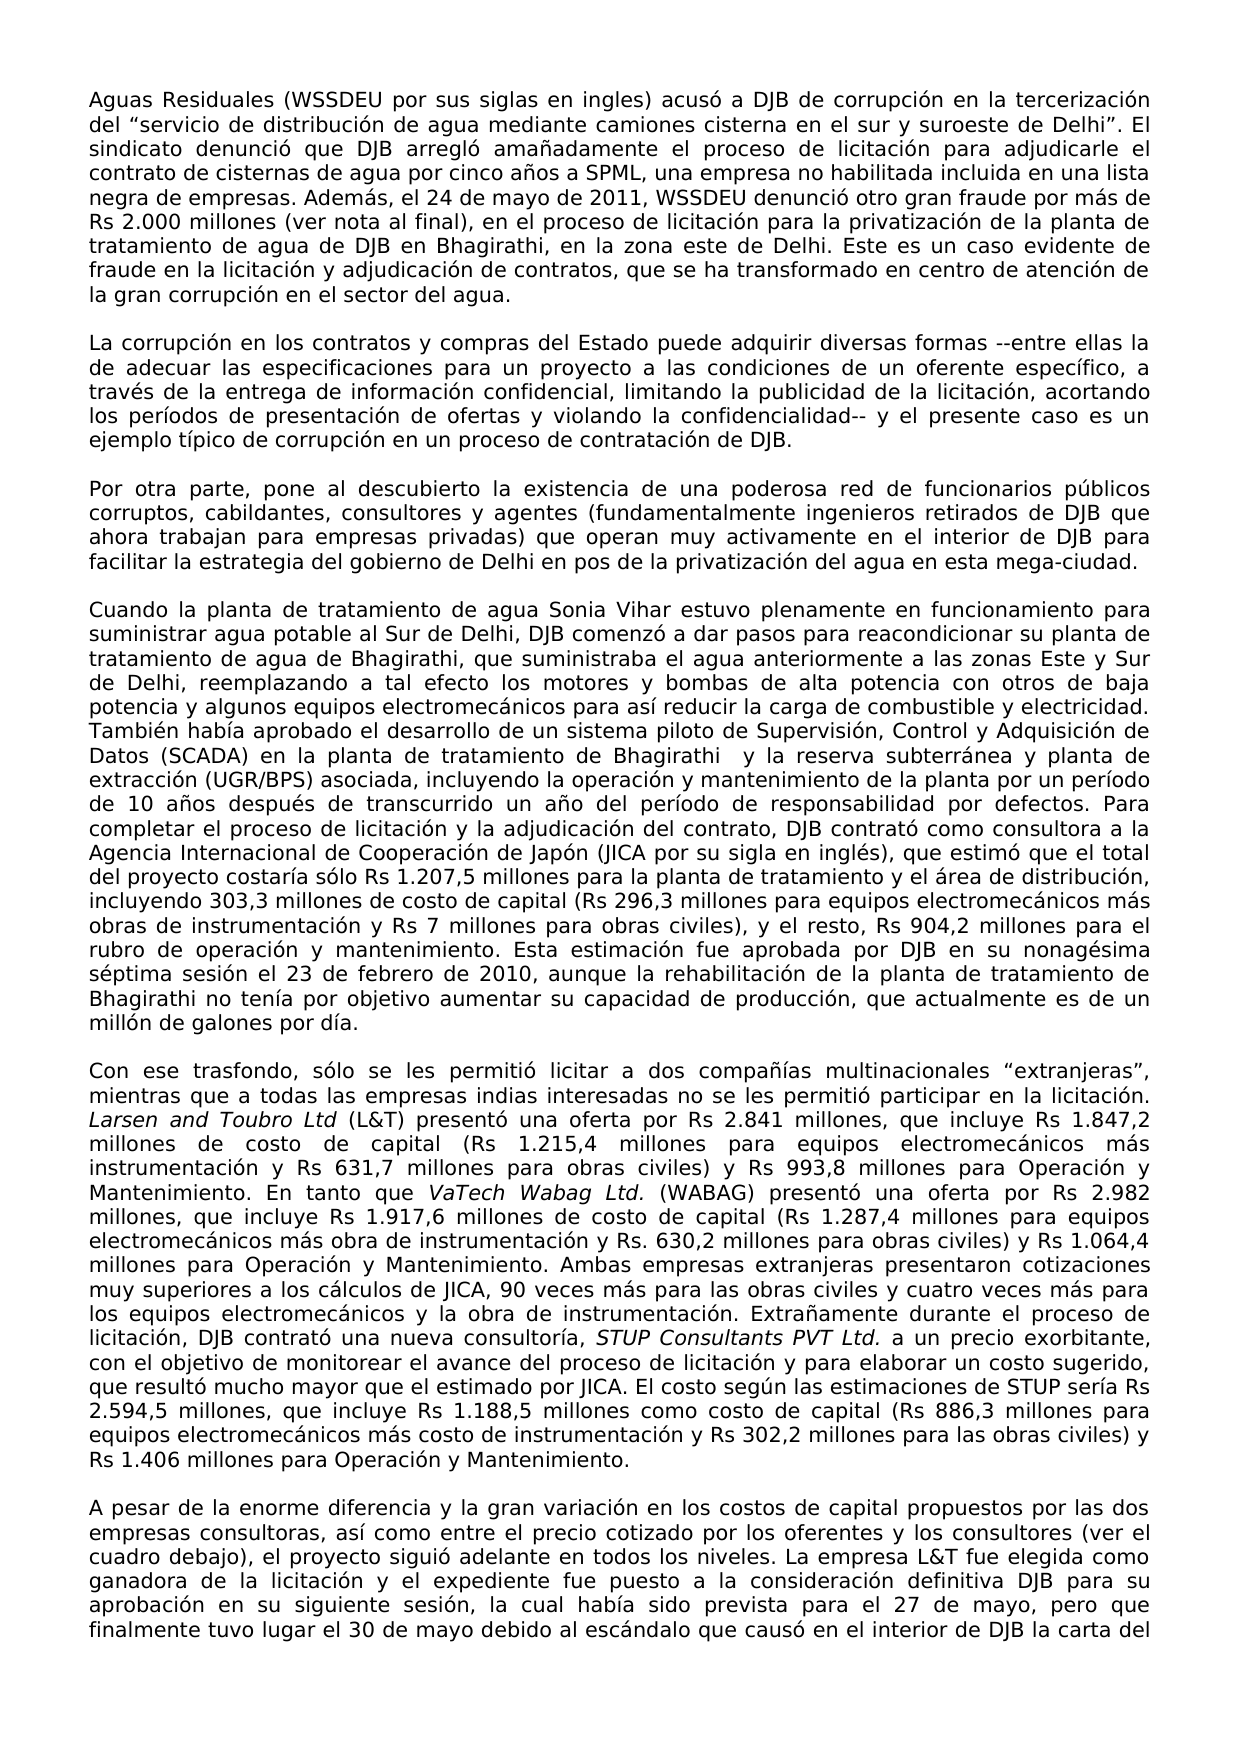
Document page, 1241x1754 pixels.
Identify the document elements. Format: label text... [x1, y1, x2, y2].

text Por otra parte, pone al descubierto la existencia de una poderosa red de funcionarios públicos corruptos, cabildantes, consultores y agentes (fundamentalmente ingenieros retirados de DJB que ahora trabajan para empresas privadas) que operan muy activamente en el interior de DJB para facilitar la estrategia del gobierno de Delhi en pos de la privatización del agua en esta mega-ciudad. [88, 477, 1152, 574]
text Con ese trasfondo, sólo se les permitió licitar a dos compañías multinacionales “extranjeras”, mientras que a todas las empresas indias interesadas no se les permitió participar en la licitación. Larsen and Toubro Ltd (L&T) presentó una oferta por Rs 2.841 millones, que incluye Rs 1.847,2 millones de costo de capital (Rs 1.215,4 millones para equipos electromecánicos más instrumentación y Rs 631,7 millones para obras civiles) y Rs 993,8 millones para Operación y Mantenimiento. En tanto que VaTech Wabag Ltd. (WABAG) presentó una oferta por Rs 2.982 millones, que incluye Rs 1.917,6 millones de costo de capital (Rs 1.287,4 millones para equipos electromecánicos más obra de instrumentación y Rs. 630,2 millones para obras civiles) y Rs 1.064,4 millones para Operación y Mantenimiento. Ambas empresas extranjeras presentaron cotizaciones muy superiores a los cálculos de JICA, 90 veces más para las obras civiles y cuatro veces más para los equipos electromecánicos y la obra de instrumentación. Extrañamente durante el proceso de licitación, DJB contrató una nueva consultoría, STUP Consultants PVT Ltd. a un precio exorbitante, con el objetivo de monitorear el avance del proceso de licitación y para elaborar un costo sugerido, que resultó mucho mayor que el estimado por JICA. El costo según las estimaciones de STUP sería Rs 2.594,5 millones, que incluye Rs 1.188,5 millones como costo de capital (Rs 886,3 millones para equipos electromecánicos más costo de instrumentación y Rs 302,2 millones para las obras civiles) y Rs 1.406 millones para Operación y Mantenimiento. [88, 1059, 1152, 1472]
text Cuando la planta de tratamiento de agua Sonia Vihar estuvo plenamente en funcionamiento para suministrar agua potable al Sur de Delhi, DJB comenzó a dar pasos para reacondicionar su planta de tratamiento de agua de Bhagirathi, que suministraba el agua anteriormente a las zonas Este y Sur de Delhi, reemplazando a tal efecto los motores y bombas de alta potencia con otros de baja potencia y algunos equipos electromecánicos para así reducir la carga de combustible y electricidad. También había aprobado el desarrollo de un sistema piloto de Supervisión, Control y Adquisición de Datos (SCADA) en la planta de tratamiento de Bhagirathi y la reserva subterránea y planta de extracción (UGR/BPS) asociada, incluyendo la operación y mantenimiento de la planta por un período de 10 años después de transcurrido un año del período de responsabilidad por defectos. Para completar el proceso de licitación y la adjudicación del contrato, DJB contrató como consultora a la Agencia Internacional de Cooperación de Japón (JICA por su sigla en inglés), que estimó que el total del proyecto costaría sólo Rs 1.207,5 millones para la planta de tratamiento y el área de distribución, incluyendo 303,3 millones de costo de capital (Rs 296,3 millones para equipos electromecánicos más obras de instrumentación y Rs 7 millones para obras civiles), y el resto, Rs 904,2 millones para el rubro de operación y mantenimiento. Esta estimación fue aprobada por DJB en su nonagésima séptima sesión el 23 de febrero de 2010, aunque la rehabilitación de la planta de tratamiento de Bhagirathi no tenía por objetivo aumentar su capacidad de producción, que actualmente es de un millón de galones por día. [88, 598, 1152, 1035]
text Aguas Residuales (WSSDEU por sus siglas en ingles) acusó a DJB de corrupción en la tercerización del “servicio de distribución de agua mediante camiones cisterna en el sur y suroeste de Delhi”. El sindicato denunció que DJB arregló amañadamente el proceso de licitación para adjudicarle el contrato de cisternas de agua por cinco años a SPML, una empresa no habilitada incluida en una lista negra de empresas. Además, el 24 de mayo de 2011, WSSDEU denunció otro gran fraude por más de Rs 2.000 millones (ver nota al final), en el proceso de licitación para la privatización de la planta de tratamiento de agua de DJB en Bhagirathi, en la zona este de Delhi. Este es un caso evidente de fraude en la licitación y adjudicación de contratos, que se ha transformado en centro de atención de la gran corrupción en el sector del agua. [88, 88, 1152, 307]
text A pesar de la enorme diferencia y la gran variación en los costos de capital propuestos por las dos empresas consultoras, así como entre el precio cotizado por los oferentes y los consultores (ver el cuadro debajo), el proyecto siguió adelante en todos los niveles. La empresa L&T fue elegida como ganadora de la licitación y el expediente fue puesto a la consideración definitiva DJB para su aprobación en su siguiente sesión, la cual había sido prevista para el 27 de mayo, pero que finalmente tuvo lugar el 30 de mayo debido al escándalo que causó en el interior de DJB la carta del [88, 1496, 1152, 1642]
text La corrupción en los contratos y compras del Estado puede adquirir diversas formas --entre ellas la de adecuar las especificaciones para un proyecto a las condiciones de un oferente específico, a través de la entrega de información confidencial, limitando la publicidad de la licitación, acortando los períodos de presentación de ofertas y violando la confidencialidad-- y el presente caso es un ejemplo típico de corrupción en un proceso de contratación de DJB. [88, 331, 1152, 453]
